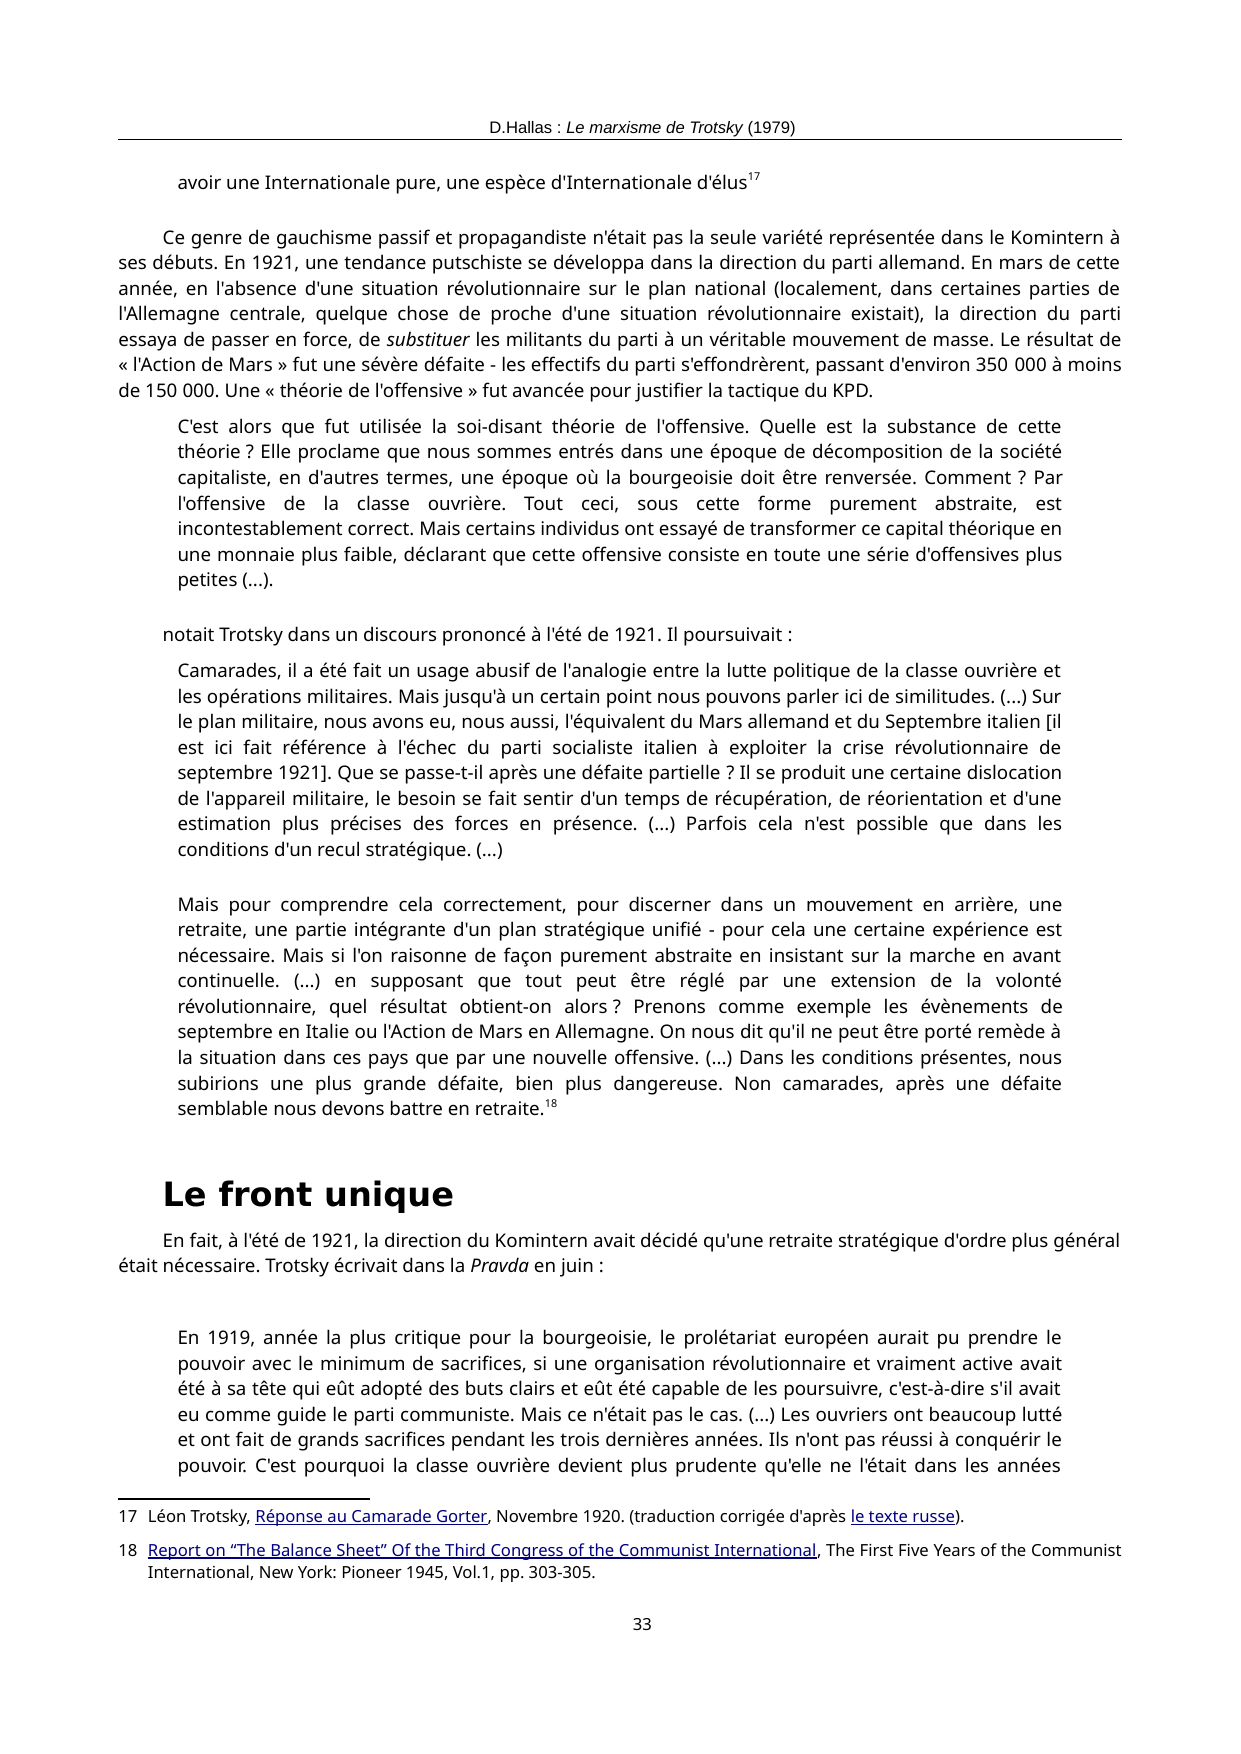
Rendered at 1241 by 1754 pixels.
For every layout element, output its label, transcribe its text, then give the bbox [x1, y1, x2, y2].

text notait Trotsky dans un discours prononcé à l'été de 1921. Il poursuivait : [118, 621, 1122, 647]
text Mais pour comprendre cela correctement, pour discerner dans un mouvement en arrière, une retraite, une partie intégrante d'un plan stratégique unifié - pour cela une certaine expérience est nécessaire. Mais si l'on raisonne de façon purement abstraite en insistant sur la marche en avant continuelle. (...) en supposant que tout peut être réglé par une extension de la volonté révolutionnaire, quel résultat obtient-on alors ? Prenons comme exemple les évènements de septembre en Italie ou l'Action de Mars en Allemagne. On nous dit qu'il ne peut être porté remède à la situation dans ces pays que par une nouvelle offensive. (...) Dans les conditions présentes, nous subirions une plus grande défaite, bien plus dangereuse. Non camarades, après une défaite semblable nous devons battre en retraite. [177, 891, 1063, 1121]
text avoir une Internationale pure, une espèce d'Internationale d'élus [177, 169, 1063, 194]
text En fait, à l'été de 1921, la direction du Komintern avait décidé qu'une retraite stratégique d'ordre plus général était nécessaire. Trotsky écrivait dans la Pravda en juin : [118, 1227, 1122, 1278]
subtitle Le front unique [118, 1175, 1122, 1214]
text C'est alors que fut utilisée la soi-disant théorie de l'offensive. Quelle est la substance de cette théorie ? Elle proclame que nous sommes entrés dans une époque de décomposition de la société capitaliste, en d'autres termes, une époque où la bourgeoisie doit être renversée. Comment ? Par l'offensive de la classe ouvrière. Tout ceci, sous cette forme purement abstraite, est incontestablement correct. Mais certains individus ont essayé de transformer ce capital théorique en une monnaie plus faible, déclarant que cette offensive consiste en toute une série d'offensives plus petites (...). [177, 413, 1063, 592]
text Ce genre de gauchisme passif et propagandiste n'était pas la seule variété représentée dans le Komintern à ses débuts. En 1921, une tendance putschiste se développa dans la direction du parti allemand. En mars de cette année, en l'absence d'une situation révolutionnaire sur le plan national (localement, dans certaines parties de l'Allemagne centrale, quelque chose de proche d'une situation révolutionnaire existait), la direction du parti essaya de passer en force, de substituer les militants du parti à un véritable mouvement de masse. Le résultat de « l'Action de Mars » fut une sévère défaite - les effectifs du parti s'effondrèrent, passant d'environ 350 000 à moins de 150 000. Une « théorie de l'offensive » fut avancée pour justifier la tactique du KPD. [118, 224, 1122, 403]
text Camarades, il a été fait un usage abusif de l'analogie entre la lutte politique de la classe ouvrière et les opérations militaires. Mais jusqu'à un certain point nous pouvons parler ici de similitudes. (...) Sur le plan militaire, nous avons eu, nous aussi, l'équivalent du Mars allemand et du Septembre italien [il est ici fait référence à l'échec du parti socialiste italien à exploiter la crise révolutionnaire de septembre 1921]. Que se passe-t-il après une défaite partielle ? Il se produit une certaine dislocation de l'appareil militaire, le besoin se fait sentir d'un temps de récupération, de réorientation et d'une estimation plus précises des forces en présence. (...) Parfois cela n'est possible que dans les conditions d'un recul stratégique. (...) [177, 657, 1063, 862]
text En 1919, année la plus critique pour la bourgeoisie, le prolétariat européen aurait pu prendre le pouvoir avec le minimum de sacrifices, si une organisation révolutionnaire et vraiment active avait été à sa tête qui eût adopté des buts clairs et eût été capable de les poursuivre, c'est-à-dire s'il avait eu comme guide le parti communiste. Mais ce n'était pas le cas. (...) Les ouvriers ont beaucoup lutté et ont fait de grands sacrifices pendant les trois dernières années. Ils n'ont pas réussi à conquérir le pouvoir. C'est pourquoi la classe ouvrière devient plus prudente qu'elle ne l'était dans les années 1919 et 1920. [177, 1325, 1063, 1478]
text Léon Trotsky, Réponse au Camarade Gorter, Novembre 1920. (traduction corrigée d'après le texte russe). [118, 1505, 1122, 1527]
text Report on “The Balance Sheet” Of the Third Congress of the Communist International, The First Five Years of the Communist International, New York: Pioneer 1945, Vol.1, pp. 303-305. [118, 1538, 1122, 1583]
